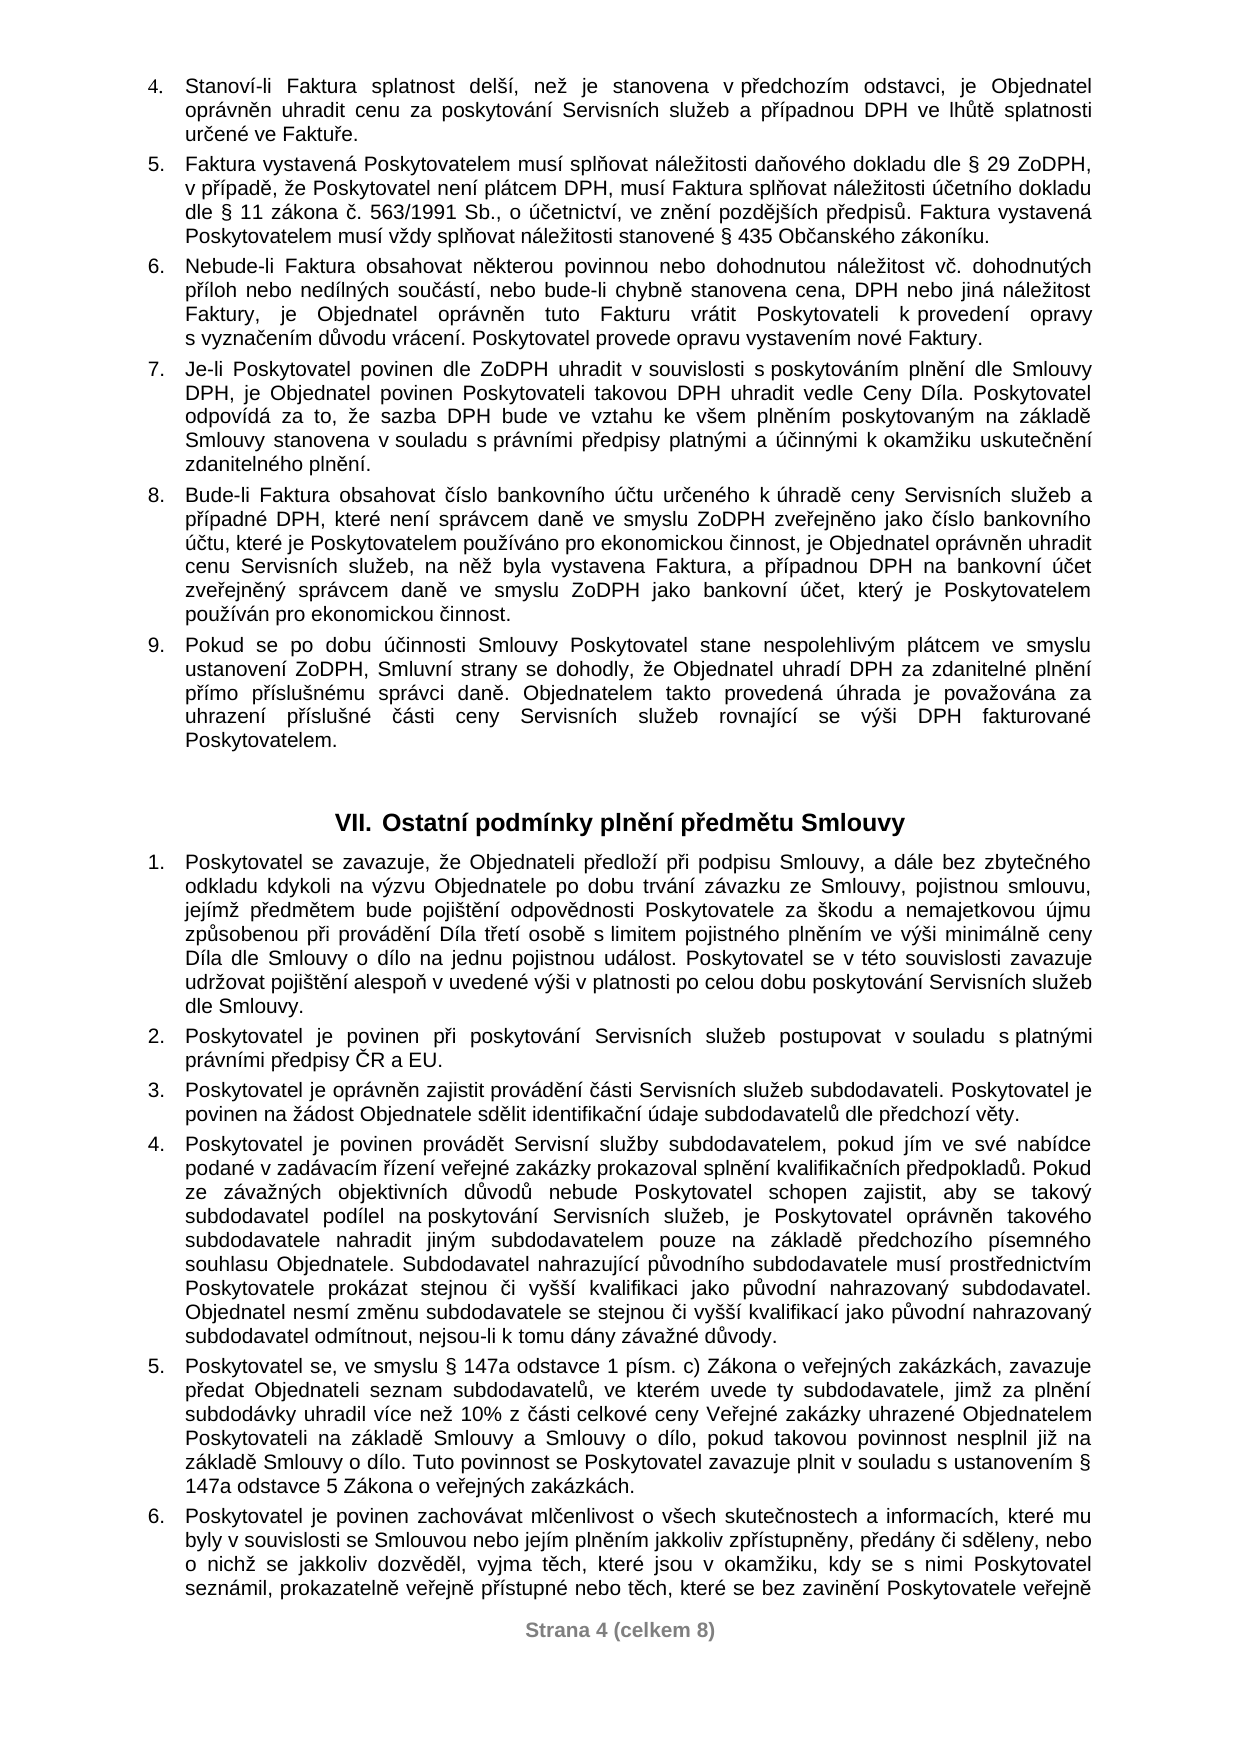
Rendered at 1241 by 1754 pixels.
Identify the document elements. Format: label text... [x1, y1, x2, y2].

list Ostatní podmínky plnění předmětu Smlouvy [185, 808, 1092, 837]
list Poskytovatel je povinen zachovávat mlčenlivost o všech skutečnostech a informacích, které mu byly v souvislosti se Smlouvou nebo jejím plněním jakkoliv zpřístupněny, předány či sděleny, nebo o nichž se jakkoliv dozvěděl, vyjma těch, které jsou v okamžiku, kdy se s nimi Poskytovatel seznámil, prokazatelně veřejně přístupné nebo těch, které se bez zavinění Poskytovatele veřejně [148, 1504, 1092, 1600]
list Poskytovatel je oprávněn zajistit provádění části Servisních služeb subdodavateli. Poskytovatel je povinen na žádost Objednatele sdělit identifikační údaje subdodavatelů dle předchozí věty. [148, 1078, 1092, 1126]
list Pokud se po dobu účinnosti Smlouvy Poskytovatel stane nespolehlivým plátcem ve smyslu ustanovení ZoDPH, Smluvní strany se dohodly, že Objednatel uhradí DPH za zdanitelné plnění přímo příslušnému správci daně. Objednatelem takto provedená úhrada je považována za uhrazení příslušné části ceny Servisních služeb rovnající se výši DPH fakturované Poskytovatelem. [148, 632, 1092, 752]
list Stanoví-li Faktura splatnost delší, než je stanovena v předchozím odstavci, je Objednatel oprávněn uhradit cenu za poskytování Servisních služeb a případnou DPH ve lhůtě splatnosti určené ve Faktuře. [148, 74, 1092, 146]
list Bude-li Faktura obsahovat číslo bankovního účtu určeného k úhradě ceny Servisních služeb a případné DPH, které není správcem daně ve smyslu ZoDPH zveřejněno jako číslo bankovního účtu, které je Poskytovatelem používáno pro ekonomickou činnost, je Objednatel oprávněn uhradit cenu Servisních služeb, na něž byla vystavena Faktura, a případnou DPH na bankovní účet zveřejněný správcem daně ve smyslu ZoDPH jako bankovní účet, který je Poskytovatelem používán pro ekonomickou činnost. [148, 482, 1092, 626]
list Poskytovatel se zavazuje, že Objednateli předloží při podpisu Smlouvy, a dále bez zbytečného odkladu kdykoli na výzvu Objednatele po dobu trvání závazku ze Smlouvy, pojistnou smlouvu, jejímž předmětem bude pojištění odpovědnosti Poskytovatele za škodu a nemajetkovou újmu způsobenou při provádění Díla třetí osobě s limitem pojistného plněním ve výši minimálně ceny Díla dle Smlouvy o dílo na jednu pojistnou událost. Poskytovatel se v této souvislosti zavazuje udržovat pojištění alespoň v uvedené výši v platnosti po celou dobu poskytování Servisních služeb dle Smlouvy. [148, 850, 1092, 1017]
list Poskytovatel se, ve smyslu § 147a odstavce 1 písm. c) Zákona o veřejných zakázkách, zavazuje předat Objednateli seznam subdodavatelů, ve kterém uvede ty subdodavatele, jimž za plnění subdodávky uhradil více než 10% z části celkové ceny Veřejné zakázky uhrazené Objednatelem Poskytovateli na základě Smlouvy a Smlouvy o dílo, pokud takovou povinnost nesplnil již na základě Smlouvy o dílo. Tuto povinnost se Poskytovatel zavazuje plnit v souladu s ustanovením § 147a odstavce 5 Zákona o veřejných zakázkách. [148, 1354, 1092, 1498]
list Poskytovatel je povinen při poskytování Servisních služeb postupovat v souladu s platnými právními předpisy ČR a EU. [148, 1024, 1092, 1072]
list Poskytovatel je povinen provádět Servisní služby subdodavatelem, pokud jím ve své nabídce podané v zadávacím řízení veřejné zakázky prokazoval splnění kvalifikačních předpokladů. Pokud ze závažných objektivních důvodů nebude Poskytovatel schopen zajistit, aby se takový subdodavatel podílel na poskytování Servisních služeb, je Poskytovatel oprávněn takového subdodavatele nahradit jiným subdodavatelem pouze na základě předchozího písemného souhlasu Objednatele. Subdodavatel nahrazující původního subdodavatele musí prostřednictvím Poskytovatele prokázat stejnou či vyšší kvalifikaci jako původní nahrazovaný subdodavatel. Objednatel nesmí změnu subdodavatele se stejnou či vyšší kvalifikací jako původní nahrazovaný subdodavatel odmítnout, nejsou-li k tomu dány závažné důvody. [148, 1132, 1092, 1348]
list Nebude-li Faktura obsahovat některou povinnou nebo dohodnutou náležitost vč. dohodnutých příloh nebo nedílných součástí, nebo bude-li chybně stanovena cena, DPH nebo jiná náležitost Faktury, je Objednatel oprávněn tuto Fakturu vrátit Poskytovateli k provedení opravy s vyznačením důvodu vrácení. Poskytovatel provede opravu vystavením nové Faktury. [148, 254, 1092, 350]
list Je-li Poskytovatel povinen dle ZoDPH uhradit v souvislosti s poskytováním plnění dle Smlouvy DPH, je Objednatel povinen Poskytovateli takovou DPH uhradit vedle Ceny Díla. Poskytovatel odpovídá za to, že sazba DPH bude ve vztahu ke všem plněním poskytovaným na základě Smlouvy stanovena v souladu s právními předpisy platnými a účinnými k okamžiku uskutečnění zdanitelného plnění. [148, 356, 1092, 476]
list Faktura vystavená Poskytovatelem musí splňovat náležitosti daňového dokladu dle § 29 ZoDPH, v případě, že Poskytovatel není plátcem DPH, musí Faktura splňovat náležitosti účetního dokladu dle § 11 zákona č. 563/1991 Sb., o účetnictví, ve znění pozdějších předpisů. Faktura vystavená Poskytovatelem musí vždy splňovat náležitosti stanovené § 435 Občanského zákoníku. [148, 152, 1092, 248]
